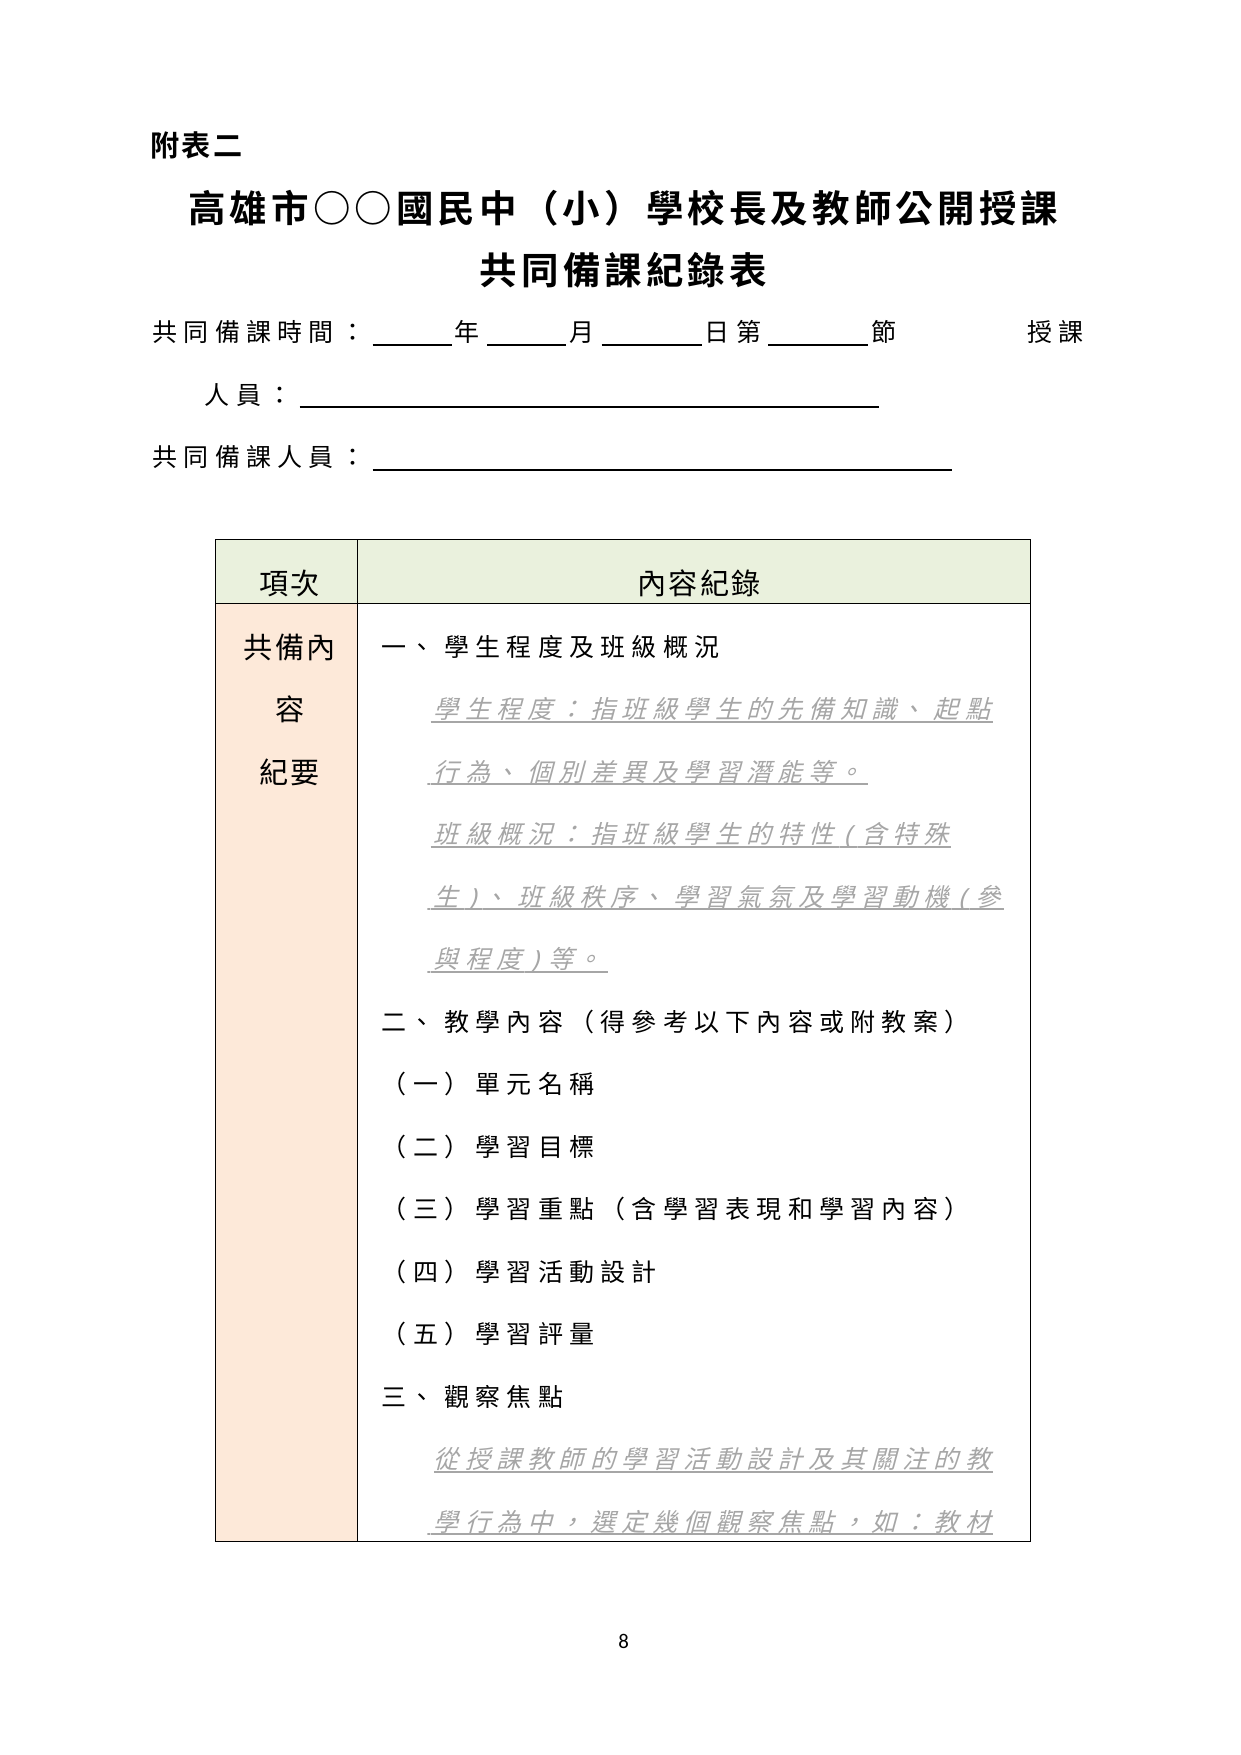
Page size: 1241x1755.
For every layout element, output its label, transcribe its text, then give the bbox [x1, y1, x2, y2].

text 高雄市○○國民中（小）學校長及教師公開授課 [149, 164, 1097, 227]
text 共同備課紀錄表 [149, 227, 1097, 289]
table_cell 共備內容 紀要 [216, 604, 357, 1541]
table_cell 一、學生程度及班級概況 學生程度：指班級學生的先備知識、起點行為、個別差異及學習潛能等。 班級概況：指班級學生的特性(含特殊生)、班級秩序、學習氣氛及學習動機(參與程度)等。 二、教學內容（得參考以下內容或附教案） （一）單元名稱 （二）學習目標 （三）學習重點（含學習表現和學習內容） （四）學習活動設計 （五）學習評量 三、觀察焦點 從授課教師的學習活動設計及其關注的教學行為中，選定幾個觀察焦點，如：教材 [358, 604, 1030, 1541]
text 共同備課人員： [149, 414, 1097, 477]
table_header 項次 [216, 540, 357, 603]
table_header 內容紀錄 [358, 540, 1030, 603]
text 附表二 [149, 102, 1097, 164]
text 共同備課時間： 年 月 日第 節 授課人員： [149, 289, 1097, 414]
